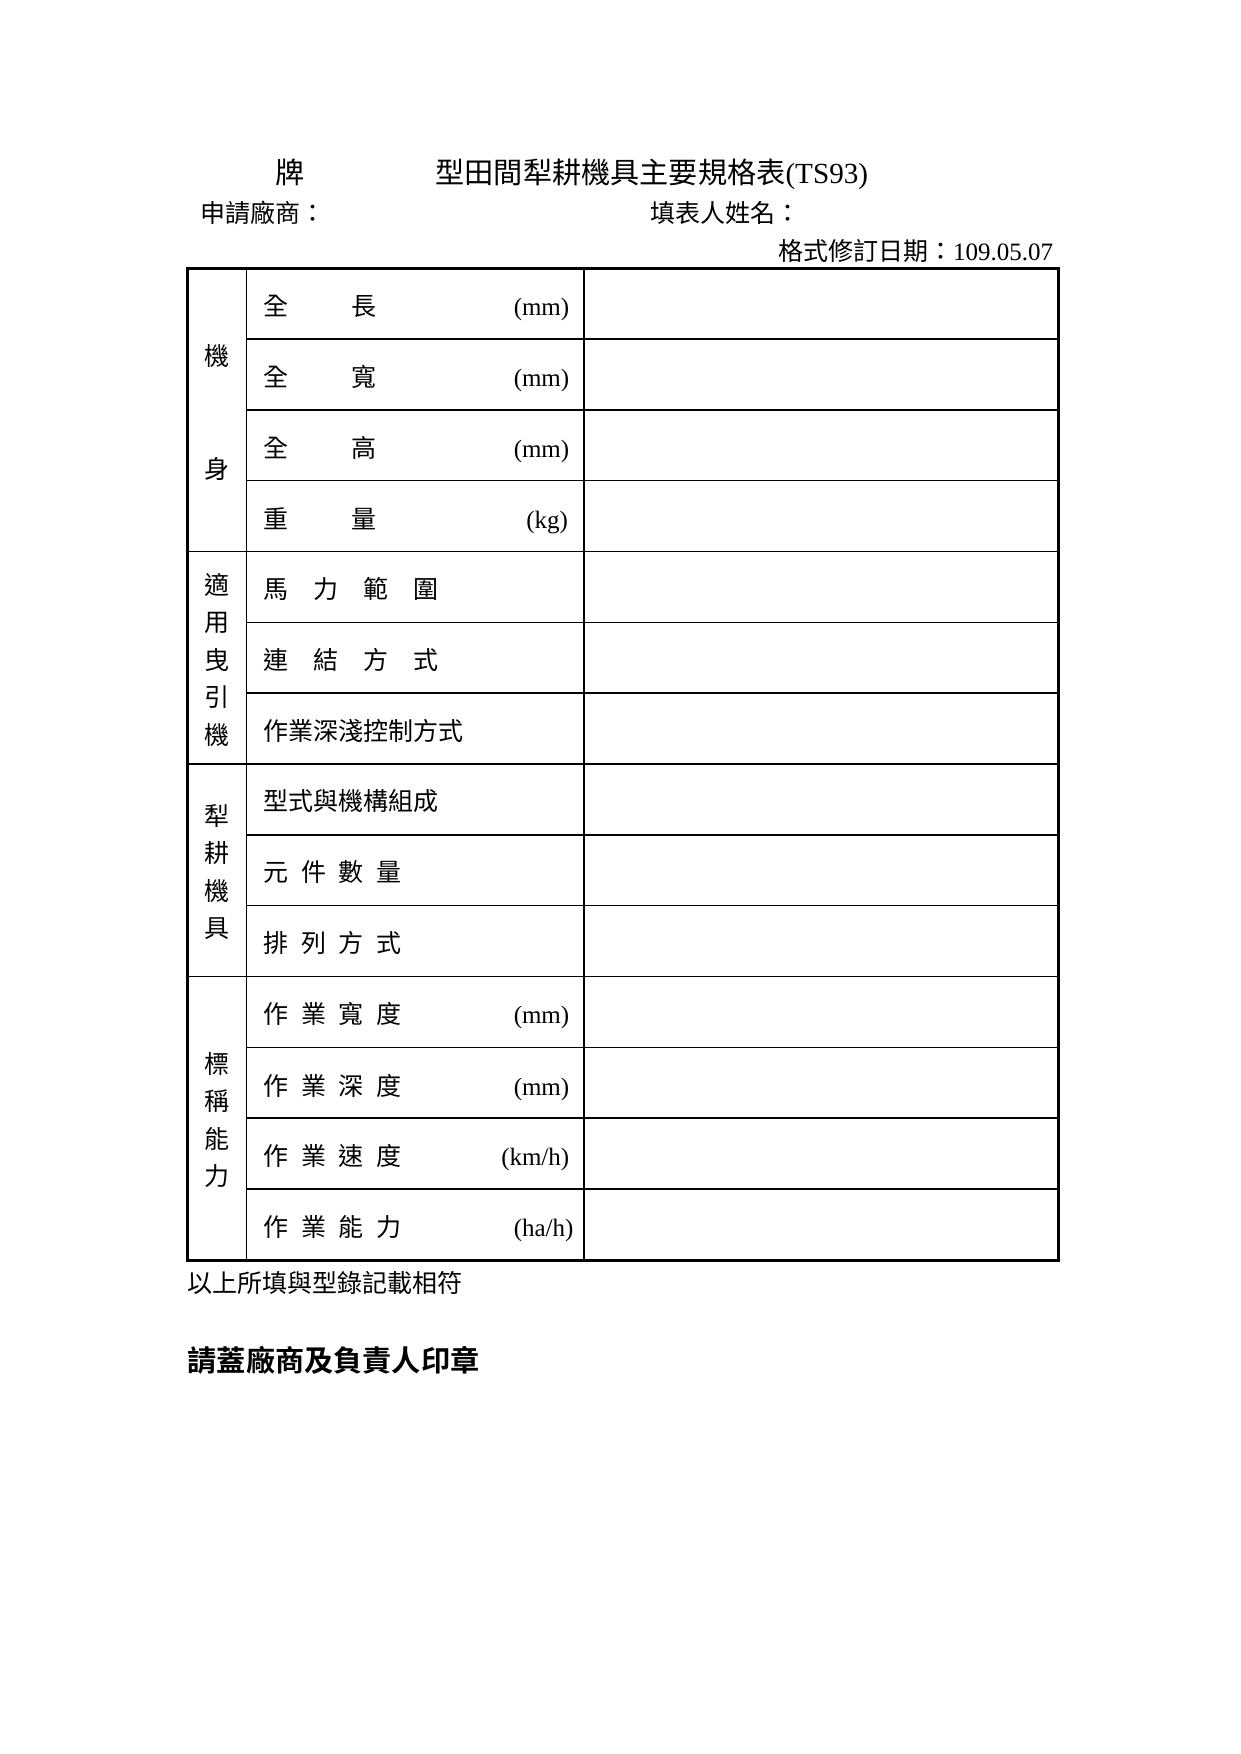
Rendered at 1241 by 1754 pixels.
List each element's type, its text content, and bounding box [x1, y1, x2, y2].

table_cell 型式與機構組成 [247, 765, 583, 834]
table_cell 適 用 曳 引 機 [189, 552, 246, 763]
table_cell [585, 411, 1057, 480]
table_cell [585, 906, 1057, 976]
table_cell 排 列 方 式 [247, 906, 583, 976]
text 格式修訂日期：109.05.07 [187, 230, 1053, 267]
table_cell 元 件 數 量 [247, 836, 583, 905]
table_cell 犁 耕 機 具 [189, 765, 246, 976]
table_cell [585, 765, 1057, 834]
table_header [585, 270, 1057, 338]
table_cell [585, 481, 1057, 551]
table_cell 重 量 (kg) [247, 481, 583, 551]
table_header 機 身 [189, 270, 246, 551]
table_cell [585, 1048, 1057, 1117]
table_header 全 長 (mm) [247, 270, 583, 338]
table_cell [585, 836, 1057, 905]
table_cell 全 寬 (mm) [247, 340, 583, 409]
table_cell 作 業 深 度 (mm) [247, 1048, 583, 1117]
table_cell 連 結 方 式 [247, 623, 583, 692]
table_cell [585, 340, 1057, 409]
table_cell 作 業 速 度 (km/h) [247, 1119, 583, 1188]
text 請蓋廠商及負責人印章 [187, 1337, 1053, 1379]
table_cell [585, 623, 1057, 692]
table_cell [585, 552, 1057, 621]
table_cell [585, 1119, 1057, 1188]
table_cell 標 稱 能 力 [189, 977, 246, 1259]
table_cell [585, 977, 1057, 1046]
table_cell [585, 694, 1057, 763]
text 牌 型田間犁耕機具主要規格表(TS93) [187, 150, 1053, 192]
table_cell [585, 1190, 1057, 1259]
table_cell 馬 力 範 圍 [247, 552, 583, 621]
table_cell 作 業 能 力 (ha/h) [247, 1190, 583, 1259]
table_cell 作業深淺控制方式 [247, 694, 583, 763]
table_cell 全 高 (mm) [247, 411, 583, 480]
table_cell 作 業 寬 度 (mm) [247, 977, 583, 1046]
text 申請廠商： 填表人姓名： [187, 192, 1053, 230]
text 以上所填與型錄記載相符 [187, 1262, 1053, 1299]
